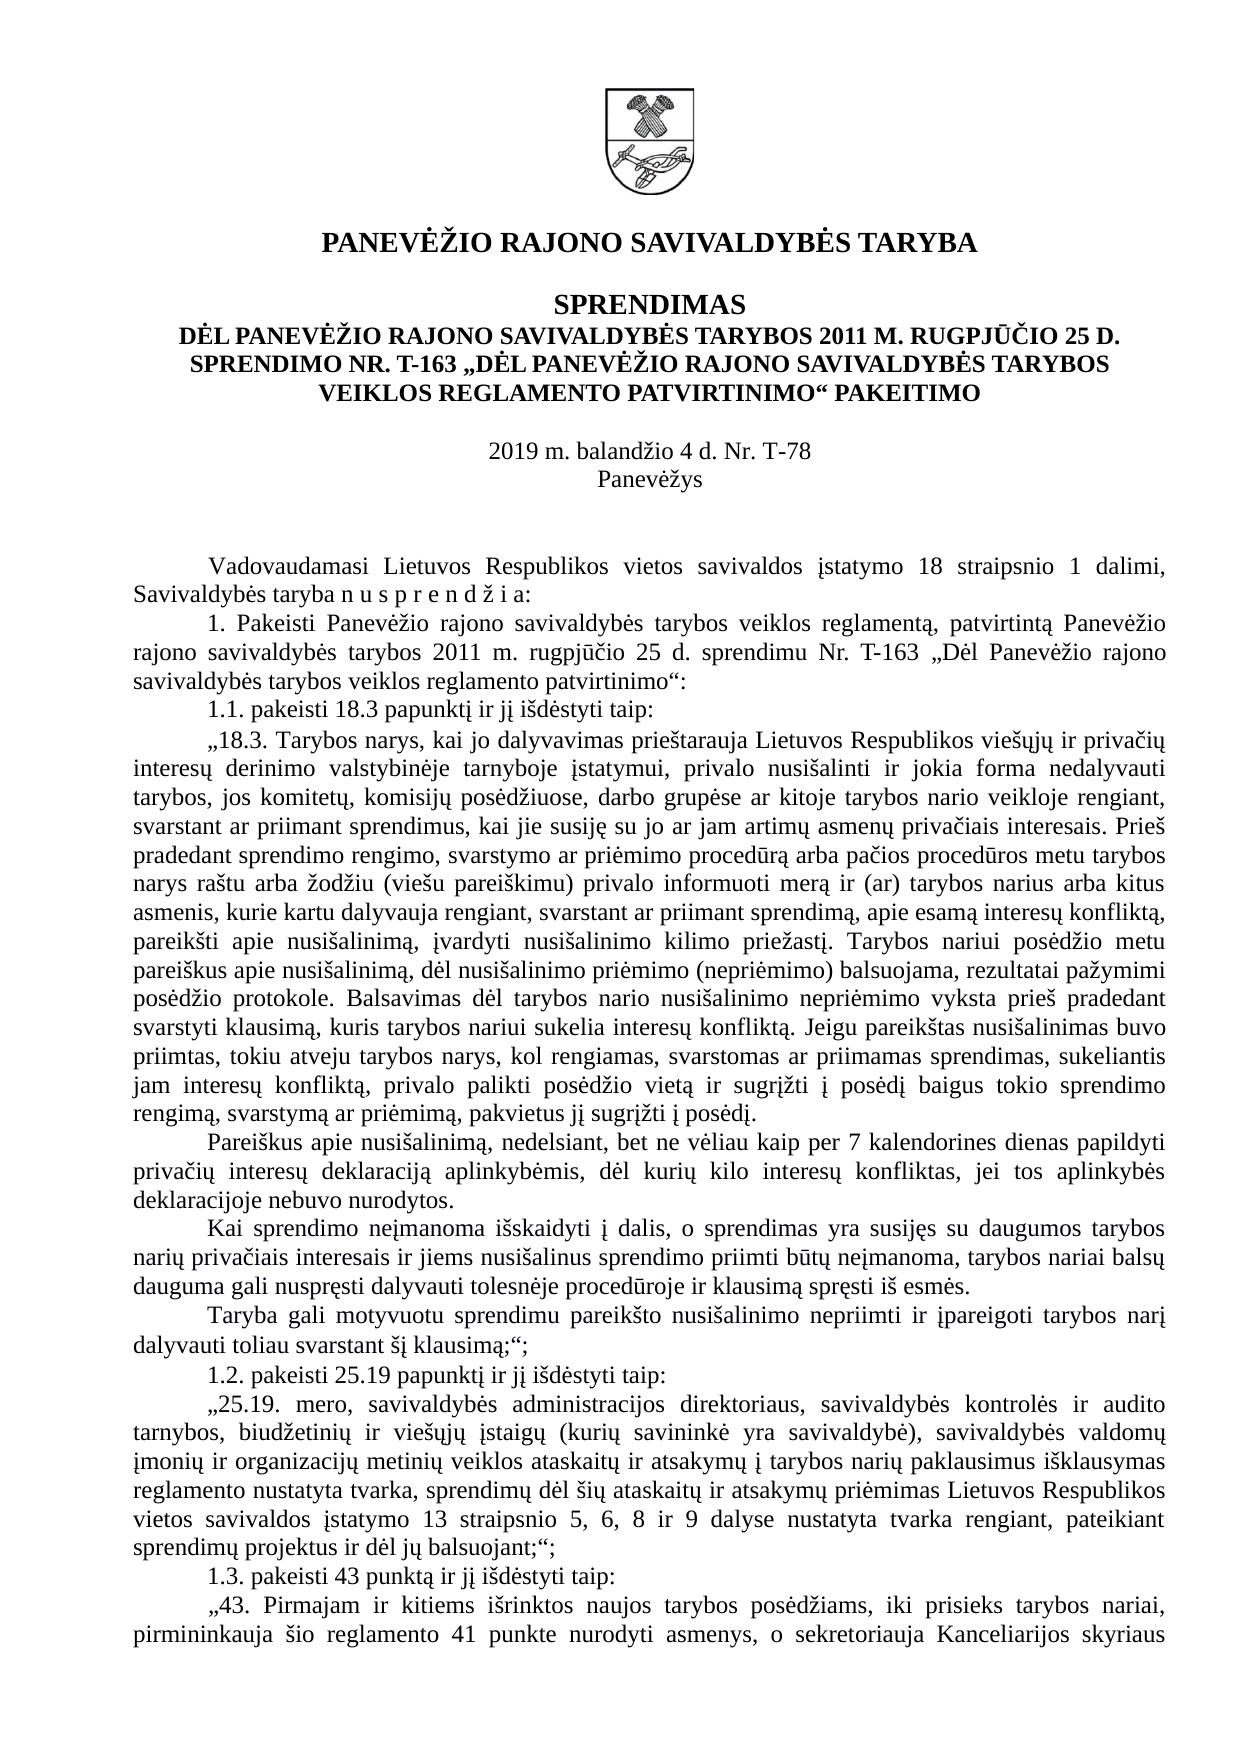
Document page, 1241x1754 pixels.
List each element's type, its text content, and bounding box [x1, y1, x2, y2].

text Pareiškus apie nusišalinimą, nedelsiant, bet ne vėliau kaip per 7 kalendorines dienas papildyti privačių interesų deklaraciją aplinkybėmis, dėl kurių kilo interesų konfliktas, jei tos aplinkybės deklaracijoje nebuvo nurodytos. [133, 1127, 1167, 1213]
text Kai sprendimo neįmanoma išskaidyti į dalis, o sprendimas yra susijęs su daugumos tarybos narių privačiais interesais ir jiems nusišalinus sprendimo priimti būtų neįmanoma, tarybos nariai balsų dauguma gali nuspręsti dalyvauti tolesnėje procedūroje ir klausimą spręsti iš esmės. [133, 1213, 1167, 1300]
text DĖL PANEVĖŽIO RAJONO SAVIVALDYBĖS TARYBOS 2011 M. RUGPJŪČIO 25 D. SPRENDIMO NR. T-163 „DĖL PANEVĖŽIO RAJONO SAVIVALDYBĖS TARYBOS VEIKLOS REGLAMENTO PATVIRTINIMO“ PAKEITIMO [133, 321, 1167, 407]
text 1.2. pakeisti 25.19 papunktį ir jį išdėstyti taip: [133, 1360, 1167, 1389]
text „25.19. mero, savivaldybės administracijos direktoriaus, savivaldybės kontrolės ir audito tarnybos, biudžetinių ir viešųjų įstaigų (kurių savininkė yra savivaldybė), savivaldybės valdomų įmonių ir organizacijų metinių veiklos ataskaitų ir atsakymų į tarybos narių paklausimus išklausymas reglamento nustatyta tvarka, sprendimų dėl šių ataskaitų ir atsakymų priėmimas Lietuvos Respublikos vietos savivaldos įstatymo 13 straipsnio 5, 6, 8 ir 9 dalyse nustatyta tvarka rengiant, pateikiant sprendimų projektus ir dėl jų balsuojant;“; [133, 1389, 1167, 1561]
text 1. Pakeisti Panevėžio rajono savivaldybės tarybos veiklos reglamentą, patvirtintą Panevėžio rajono savivaldybės tarybos 2011 m. rugpjūčio 25 d. sprendimu Nr. T-163 „Dėl Panevėžio rajono savivaldybės tarybos veiklos reglamento patvirtinimo“: [133, 608, 1167, 694]
text 1.3. pakeisti 43 punktą ir jį išdėstyti taip: [133, 1561, 1167, 1590]
text „18.3. Tarybos narys, kai jo dalyvavimas prieštarauja Lietuvos Respublikos viešųjų ir privačių interesų derinimo valstybinėje tarnyboje įstatymui, privalo nusišalinti ir jokia forma nedalyvauti tarybos, jos komitetų, komisijų posėdžiuose, darbo grupėse ar kitoje tarybos nario veikloje rengiant, svarstant ar priimant sprendimus, kai jie susiję su jo ar jam artimų asmenų privačiais interesais. Prieš pradedant sprendimo rengimo, svarstymo ar priėmimo procedūrą arba pačios procedūros metu tarybos narys raštu arba žodžiu (viešu pareiškimu) privalo informuoti merą ir (ar) tarybos narius arba kitus asmenis, kurie kartu dalyvauja rengiant, svarstant ar priimant sprendimą, apie esamą interesų konfliktą, pareikšti apie nusišalinimą, įvardyti nusišalinimo kilimo priežastį. Tarybos nariui posėdžio metu pareiškus apie nusišalinimą, dėl nusišalinimo priėmimo (nepriėmimo) balsuojama, rezultatai pažymimi posėdžio protokole. Balsavimas dėl tarybos nario nusišalinimo nepriėmimo vyksta prieš pradedant svarstyti klausimą, kuris tarybos nariui sukelia interesų konfliktą. Jeigu pareikštas nusišalinimas buvo priimtas, tokiu atveju tarybos narys, kol rengiamas, svarstomas ar priimamas sprendimas, sukeliantis jam interesų konfliktą, privalo palikti posėdžio vietą ir sugrįžti į posėdį baigus tokio sprendimo rengimą, svarstymą ar priėmimą, pakvietus jį sugrįžti į posėdį. [133, 725, 1167, 1127]
text 2019 m. balandžio 4 d. Nr. T-78 [133, 436, 1167, 464]
text PANEVĖŽIO RAJONO SAVIVALDYBĖS TARYBA [133, 225, 1167, 258]
text Taryba gali motyvuotu sprendimu pareikšto nusišalinimo nepriimti ir įpareigoti tarybos narį dalyvauti toliau svarstant šį klausimą;“; [133, 1300, 1167, 1358]
text Vadovaudamasi Lietuvos Respublikos vietos savivaldos įstatymo 18 straipsnio 1 dalimi, Savivaldybės taryba n u s p r e n d ž i a: [133, 551, 1167, 608]
text „43. Pirmajam ir kitiems išrinktos naujos tarybos posėdžiams, iki prisieks tarybos nariai, pirmininkauja šio reglamento 41 punkte nurodyti asmenys, o sekretoriauja Kanceliarijos skyriaus [133, 1590, 1167, 1647]
text Panevėžys [133, 464, 1167, 493]
text SPRENDIMAS [133, 287, 1167, 321]
text 1.1. pakeisti 18.3 papunktį ir jį išdėstyti taip: [133, 694, 1167, 723]
